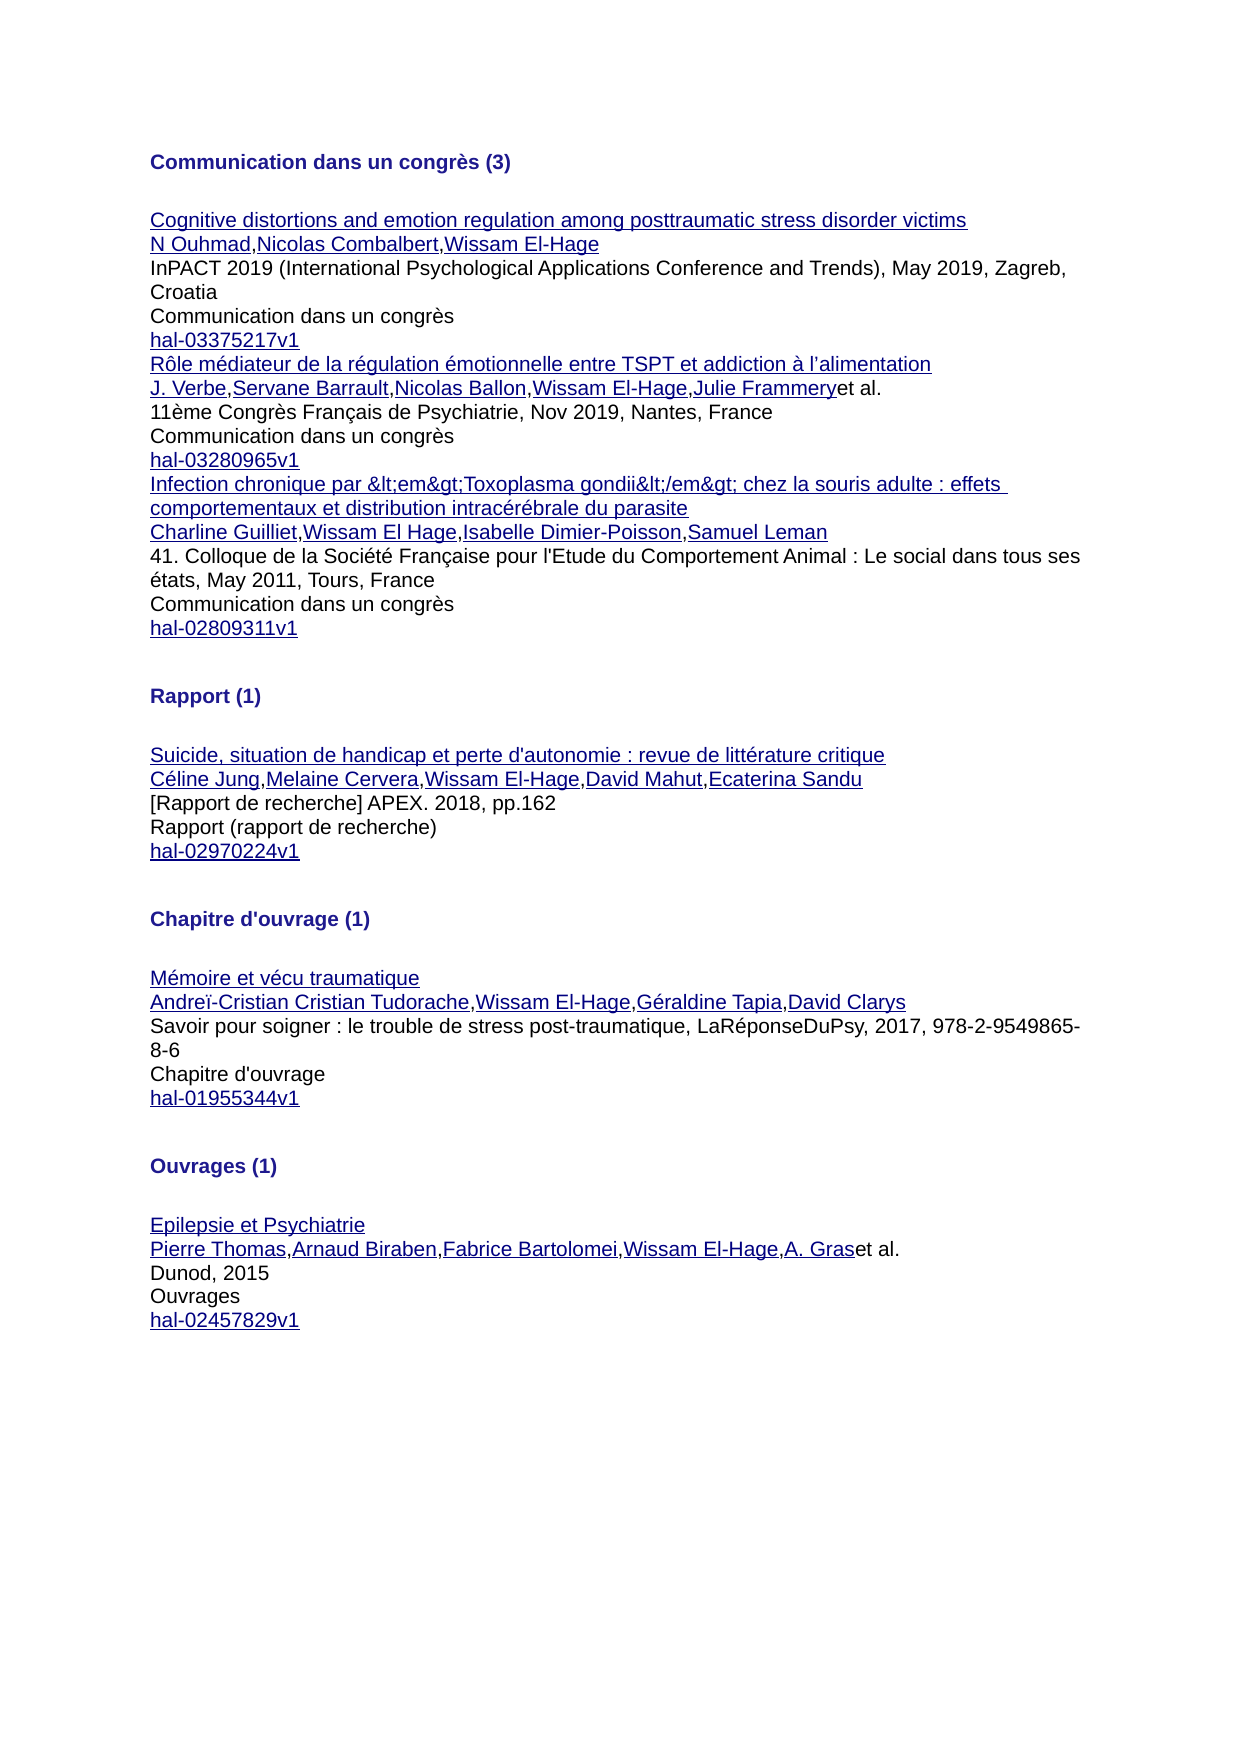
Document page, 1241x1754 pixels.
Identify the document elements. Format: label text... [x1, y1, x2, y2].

table_cell Infection chronique par &lt;em&gt;Toxoplasma gondii&lt;/em&gt; chez la souris adulte : effets comportementaux et distribution intracérébrale du parasite Charline Guilliet,Wissam El Hage,Isabelle Dimier-Poisson,Samuel Leman 41. Colloque de la Société Française pour l'Etude du Comportement Animal : Le social dans tous ses états, May 2011, Tours, France Communication dans un congrès hal-02809311v1 [150, 472, 1090, 639]
table_header Suicide, situation de handicap et perte d'autonomie : revue de littérature critique Céline Jung,Melaine Cervera,Wissam El-Hage,David Mahut,Ecaterina Sandu [Rapport de recherche] APEX. 2018, pp.162 Rapport (rapport de recherche) hal-02970224v1 [150, 743, 1090, 862]
table_header Epilepsie et Psychiatrie Pierre Thomas,Arnaud Biraben,Fabrice Bartolomei,Wissam El-Hage,A. Graset al. Dunod, 2015 Ouvrages hal-02457829v1 [150, 1213, 1090, 1332]
subtitle Communication dans un congrès (3) [150, 150, 1090, 174]
subtitle Rapport (1) [150, 684, 1090, 708]
subtitle Ouvrages (1) [150, 1154, 1090, 1178]
table_header Mémoire et vécu traumatique Andreï-Cristian Cristian Tudorache,Wissam El-Hage,Géraldine Tapia,David Clarys Savoir pour soigner : le trouble de stress post-traumatique, LaRéponseDuPsy, 2017, 978-2-9549865-8-6 Chapitre d'ouvrage hal-01955344v1 [150, 966, 1090, 1109]
table_header Cognitive distortions and emotion regulation among posttraumatic stress disorder victims N Ouhmad,Nicolas Combalbert,Wissam El-Hage InPACT 2019 (International Psychological Applications Conference and Trends), May 2019, Zagreb, Croatia Communication dans un congrès hal-03375217v1 [150, 208, 1090, 352]
table_cell Rôle médiateur de la régulation émotionnelle entre TSPT et addiction à l’alimentation J. Verbe,Servane Barrault,Nicolas Ballon,Wissam El-Hage,Julie Frammeryet al. 11ème Congrès Français de Psychiatrie, Nov 2019, Nantes, France Communication dans un congrès hal-03280965v1 [150, 352, 1090, 472]
subtitle Chapitre d'ouvrage (1) [150, 907, 1090, 931]
